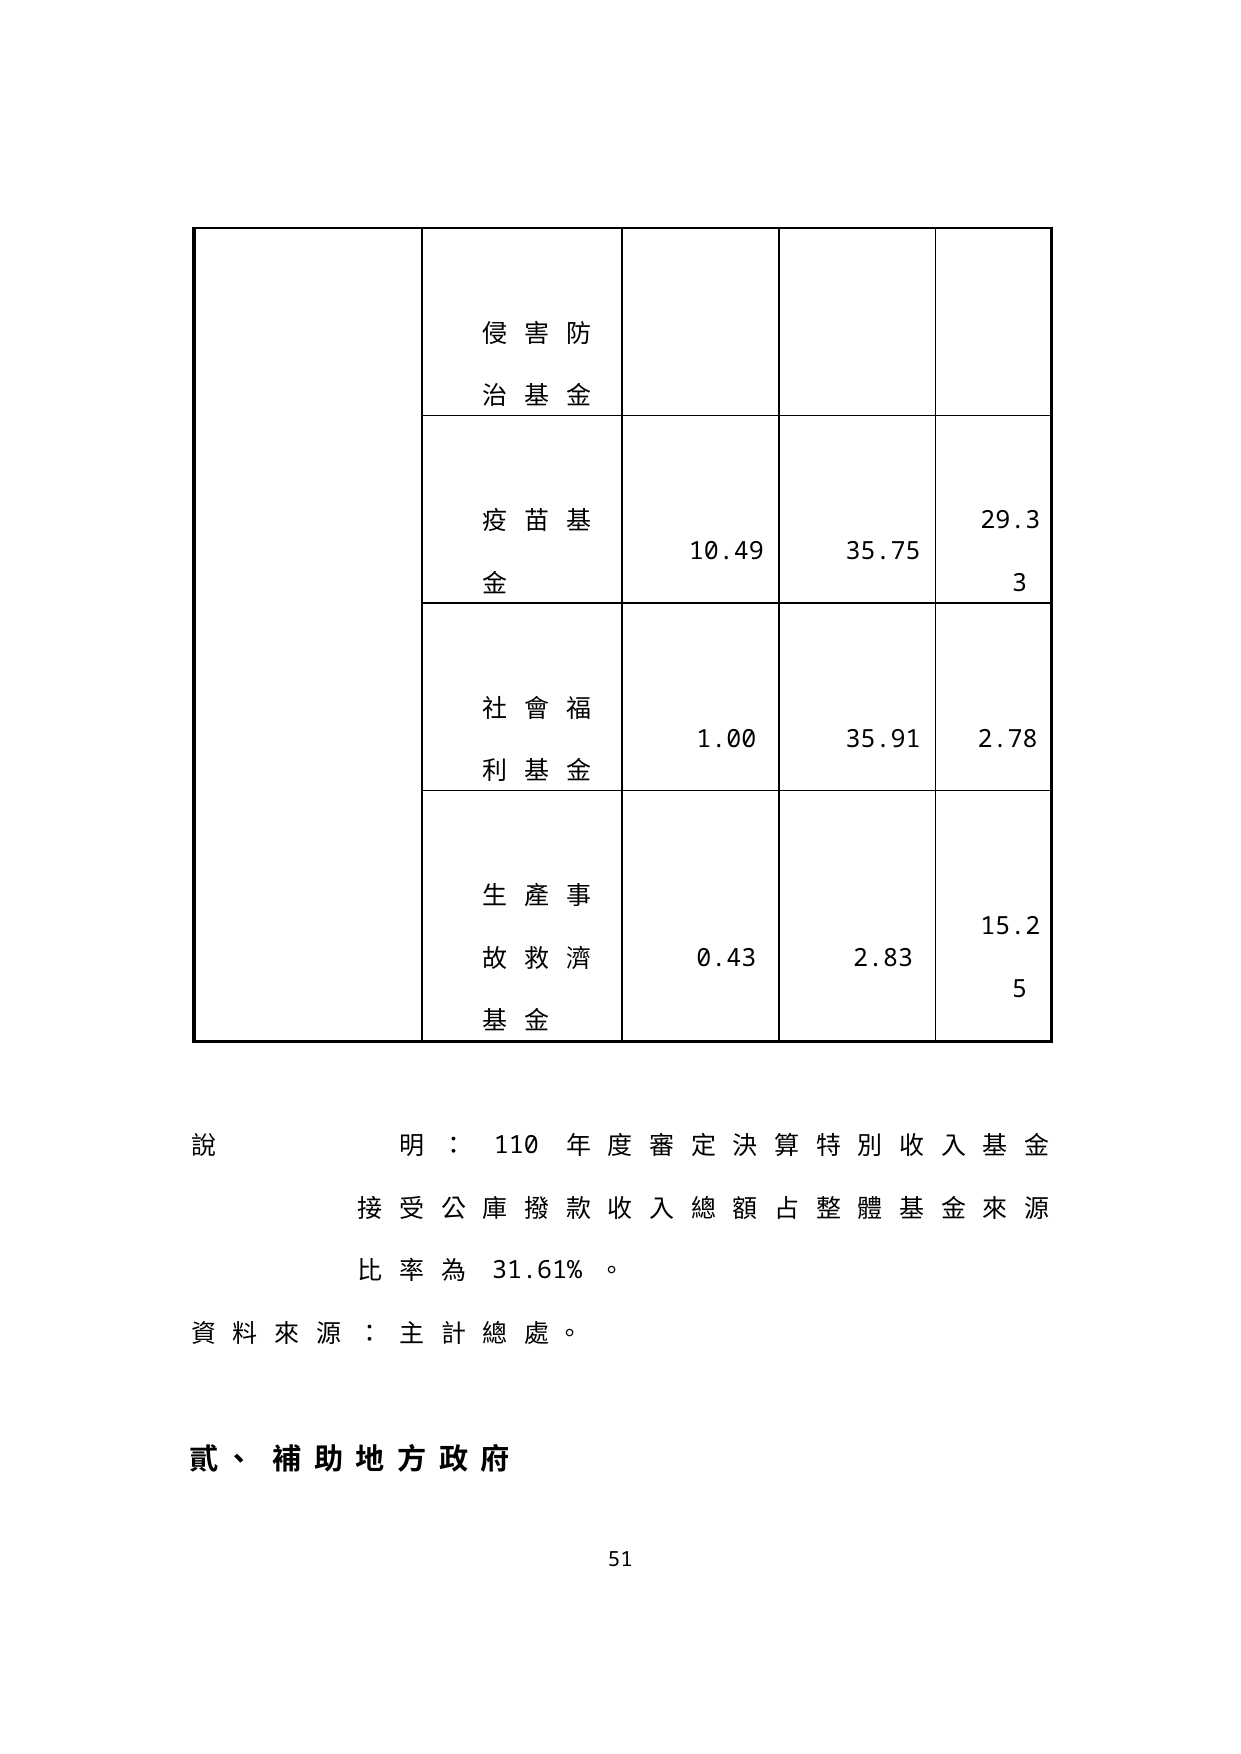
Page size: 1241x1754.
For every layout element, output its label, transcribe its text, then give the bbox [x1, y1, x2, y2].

table_cell 35.91 [780, 604, 935, 790]
table_cell 1.00 [623, 604, 778, 790]
table_cell 10.49 [623, 416, 778, 602]
table_cell [623, 229, 778, 415]
text 說 明：110年度審定決算特別收入基金接受公庫撥款收入總額占整體基金來源比率為31.61%。 [183, 1102, 1058, 1290]
table_cell 2.83 [780, 791, 935, 1040]
table_cell 2.78 [936, 604, 1050, 790]
table_cell [936, 229, 1050, 415]
table_cell 社會福利基金 [423, 604, 621, 790]
table_cell 29.33 [936, 416, 1050, 602]
table_cell 侵害防治基金 [423, 229, 621, 415]
table_cell 生產事故救濟基金 [423, 791, 621, 1040]
table_cell [780, 229, 935, 415]
table_cell [196, 229, 421, 1040]
text 貳、補助地方政府 [183, 1415, 1058, 1477]
table_cell 疫苗基金 [423, 416, 621, 602]
table_cell 15.25 [936, 791, 1050, 1040]
table_cell 0.43 [623, 791, 778, 1040]
table_cell 35.75 [780, 416, 935, 602]
text 資料來源：主計總處。 [183, 1290, 1058, 1352]
